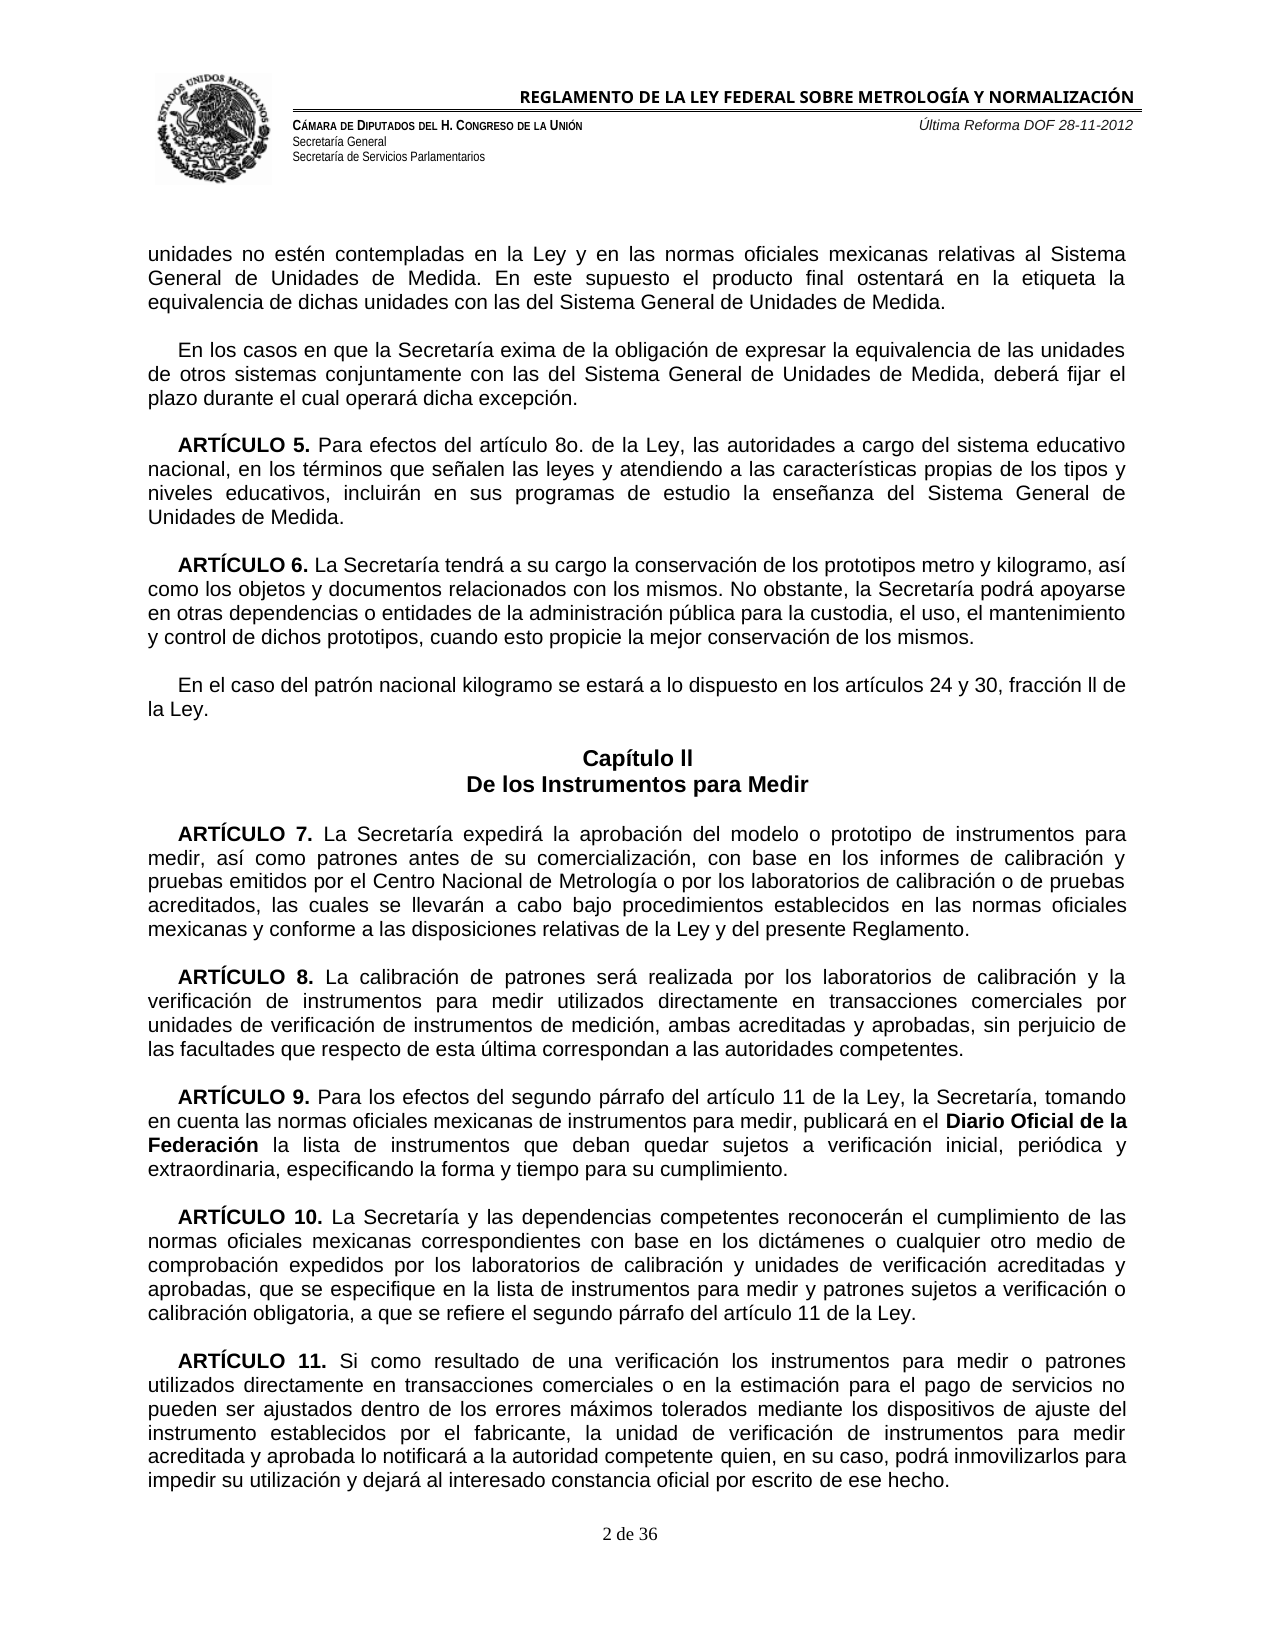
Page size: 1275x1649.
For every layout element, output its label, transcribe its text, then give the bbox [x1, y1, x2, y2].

text En los casos en que la Secretaría exima de la obligación de expresar la equivalencia de las unidades de otros sistemas conjuntamente con las del Sistema General de Unidades de Medida, deberá fijar el plazo durante el cual operará dicha excepción. [148, 337, 1127, 409]
text ARTÍCULO 5. Para efectos del artículo 8o. de la Ley, las autoridades a cargo del sistema educativo nacional, en los términos que señalen las leyes y atendiendo a las características propias de los tipos y niveles educativos, incluirán en sus programas de estudio la enseñanza del Sistema General de Unidades de Medida. [148, 433, 1127, 529]
text ARTÍCULO 7. La Secretaría expedirá la aprobación del modelo o prototipo de instrumentos para medir, así como patrones antes de su comercialización, con base en los informes de calibración y pruebas emitidos por el Centro Nacional de Metrología o por los laboratorios de calibración o de pruebas acreditados, las cuales se llevarán a cabo bajo procedimientos establecidos en las normas oficiales mexicanas y conforme a las disposiciones relativas de la Ley y del presente Reglamento. [148, 821, 1127, 941]
text ARTÍCULO 9. Para los efectos del segundo párrafo del artículo 11 de la Ley, la Secretaría, tomando en cuenta las normas oficiales mexicanas de instrumentos para medir, publicará en el Diario Oficial de la Federación la lista de instrumentos que deban quedar sujetos a verificación inicial, periódica y extraordinaria, especificando la forma y tiempo para su cumplimiento. [148, 1085, 1127, 1181]
text De los Instrumentos para Medir [148, 771, 1127, 797]
text En el caso del patrón nacional kilogramo se estará a lo dispuesto en los artículos 24 y 30, fracción ll de la Ley. [148, 673, 1127, 721]
text unidades no estén contempladas en la Ley y en las normas oficiales mexicanas relativas al Sistema General de Unidades de Medida. En este supuesto el producto final ostentará en la etiqueta la equivalencia de dichas unidades con las del Sistema General de Unidades de Medida. [148, 242, 1127, 313]
text ARTÍCULO 10. La Secretaría y las dependencias competentes reconocerán el cumplimiento de las normas oficiales mexicanas correspondientes con base en los dictámenes o cualquier otro medio de comprobación expedidos por los laboratorios de calibración y unidades de verificación acreditadas y aprobadas, que se especifique en la lista de instrumentos para medir y patrones sujetos a verificación o calibración obligatoria, a que se refiere el segundo párrafo del artículo 11 de la Ley. [148, 1205, 1127, 1324]
text ARTÍCULO 11. Si como resultado de una verificación los instrumentos para medir o patrones utilizados directamente en transacciones comerciales o en la estimación para el pago de servicios no pueden ser ajustados dentro de los errores máximos tolerados mediante los dispositivos de ajuste del instrumento establecidos por el fabricante, la unidad de verificación de instrumentos para medir acreditada y aprobada lo notificará a la autoridad competente quien, en su caso, podrá inmovilizarlos para impedir su utilización y dejará al interesado constancia oficial por escrito de ese hecho. [148, 1348, 1127, 1492]
text ARTÍCULO 6. La Secretaría tendrá a su cargo la conservación de los prototipos metro y kilogramo, así como los objetos y documentos relacionados con los mismos. No obstante, la Secretaría podrá apoyarse en otras dependencias o entidades de la administración pública para la custodia, el uso, el mantenimiento y control de dichos prototipos, cuando esto propicie la mejor conservación de los mismos. [148, 553, 1127, 649]
text Capítulo ll [148, 745, 1127, 771]
text ARTÍCULO 8. La calibración de patrones será realizada por los laboratorios de calibración y la verificación de instrumentos para medir utilizados directamente en transacciones comerciales por unidades de verificación de instrumentos de medición, ambas acreditadas y aprobadas, sin perjuicio de las facultades que respecto de esta última correspondan a las autoridades competentes. [148, 965, 1127, 1061]
